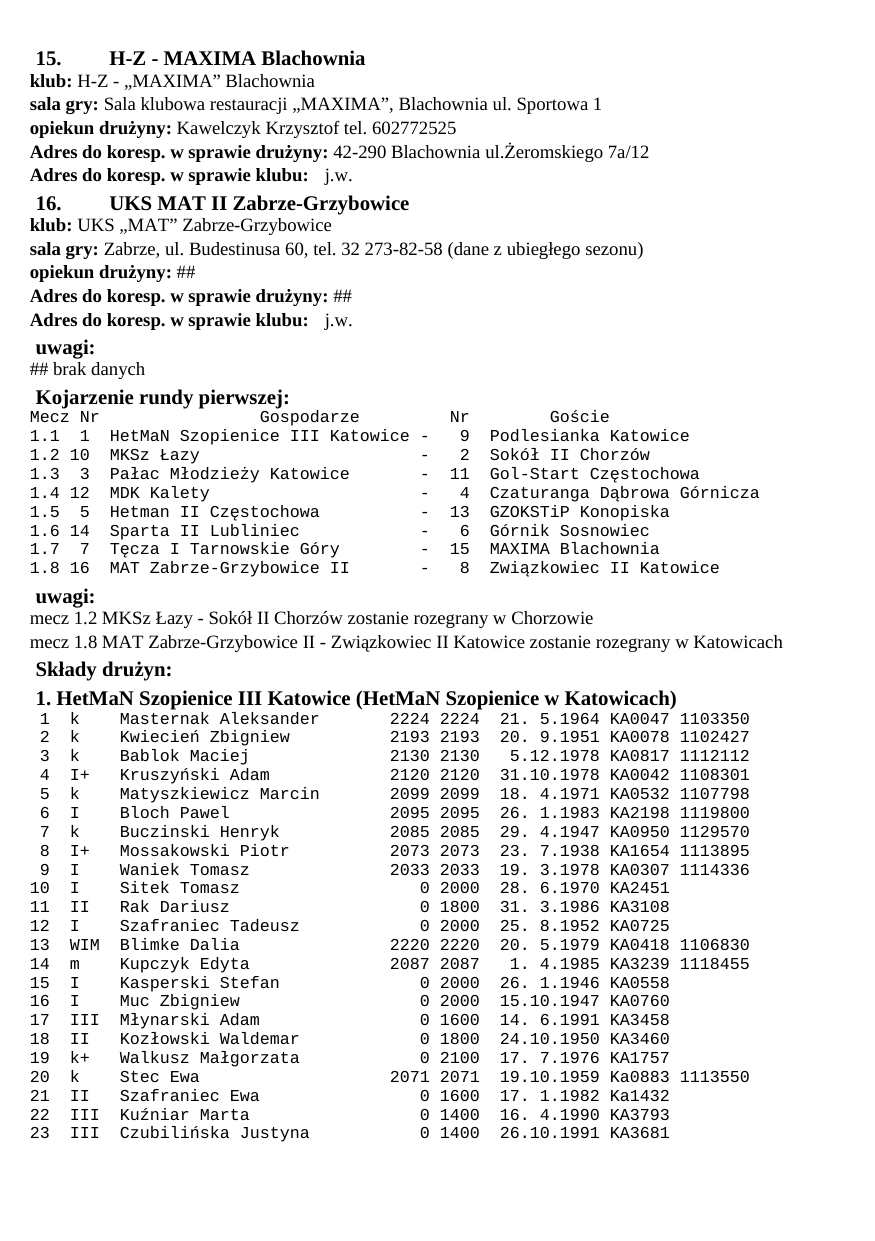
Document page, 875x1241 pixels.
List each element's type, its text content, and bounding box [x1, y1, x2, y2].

text 1.6 14 Sparta II Lubliniec - 6 Górnik Sosnowiec [29, 522, 833, 541]
text 6 I Bloch Pawel 2095 2095 26. 1.1983 KA2198 1119800 [29, 804, 833, 823]
text 8 I+ Mossakowski Piotr 2073 2073 23. 7.1938 KA1654 1113895 [29, 842, 833, 861]
text 21 II Szafraniec Ewa 0 1600 17. 1.1982 Ka1432 [29, 1087, 833, 1106]
text uwagi: [35, 584, 833, 608]
text 18 II Kozłowski Waldemar 0 1800 24.10.1950 KA3460 [29, 1031, 833, 1049]
text 1.7 7 Tęcza I Tarnowskie Góry - 15 MAXIMA Blachownia [29, 541, 833, 560]
text 2 k Kwiecień Zbigniew 2193 2193 20. 9.1951 KA0078 1102427 [29, 729, 833, 748]
text 13 WIM Blimke Dalia 2220 2220 20. 5.1979 KA0418 1106830 [29, 936, 833, 955]
text 9 I Waniek Tomasz 2033 2033 19. 3.1978 KA0307 1114336 [29, 861, 833, 880]
text 4 I+ Kruszyński Adam 2120 2120 31.10.1978 KA0042 1108301 [29, 767, 833, 786]
text 19 k+ Walkusz Małgorzata 0 2100 17. 7.1976 KA1757 [29, 1049, 833, 1068]
text mecz 1.2 MKSz Łazy - Sokół II Chorzów zostanie rozegrany w Chorzowie [29, 608, 833, 628]
text 14 m Kupczyk Edyta 2087 2087 1. 4.1985 KA3239 1118455 [29, 955, 833, 974]
text Kojarzenie rundy pierwszej: [35, 386, 833, 409]
text ## brak danych [29, 359, 833, 380]
text 16. UKS MAT II Zabrze-Grzybowice [35, 192, 833, 215]
text klub: UKS „MAT” Zabrze-Grzybowice [29, 215, 833, 236]
text 1.8 16 MAT Zabrze-Grzybowice II - 8 Związkowiec II Katowice [29, 560, 833, 579]
text 10 I Sitek Tomasz 0 2000 28. 6.1970 KA2451 [29, 880, 833, 899]
text sala gry: Zabrze, ul. Budestinusa 60, tel. 32 273-82-58 (dane z ubiegłego sezonu) [29, 238, 833, 259]
text Składy drużyn: [35, 658, 833, 681]
text 1.5 5 Hetman II Częstochowa - 13 GZOKSTiP Konopiska [29, 503, 833, 522]
text Mecz Nr Gospodarze Nr Goście [29, 409, 833, 428]
text Adres do koresp. w sprawie drużyny: ## [29, 286, 833, 306]
text 15 I Kasperski Stefan 0 2000 26. 1.1946 KA0558 [29, 974, 833, 993]
text opiekun drużyny: Kawelczyk Krzysztof tel. 602772525 [29, 118, 833, 138]
text 23 III Czubilińska Justyna 0 1400 26.10.1991 KA3681 [29, 1125, 833, 1144]
text 1.2 10 MKSz Łazy - 2 Sokół II Chorzów [29, 447, 833, 466]
text Adres do koresp. w sprawie drużyny: 42-290 Blachownia ul.Żeromskiego 7a/12 [29, 141, 833, 162]
text 15. H-Z - MAXIMA Blachownia [35, 47, 833, 70]
text 22 III Kuźniar Marta 0 1400 16. 4.1990 KA3793 [29, 1106, 833, 1125]
text 1.1 1 HetMaN Szopienice III Katowice - 9 Podlesianka Katowice [29, 428, 833, 447]
text 20 k Stec Ewa 2071 2071 19.10.1959 Ka0883 1113550 [29, 1068, 833, 1087]
text 11 II Rak Dariusz 0 1800 31. 3.1986 KA3108 [29, 899, 833, 918]
text mecz 1.8 MAT Zabrze-Grzybowice II - Związkowiec II Katowice zostanie rozegrany w Katowicach [29, 631, 833, 652]
text 17 III Młynarski Adam 0 1600 14. 6.1991 KA3458 [29, 1012, 833, 1031]
text 5 k Matyszkiewicz Marcin 2099 2099 18. 4.1971 KA0532 1107798 [29, 786, 833, 804]
text sala gry: Sala klubowa restauracji „MAXIMA”, Blachownia ul. Sportowa 1 [29, 94, 833, 115]
text 1.4 12 MDK Kalety - 4 Czaturanga Dąbrowa Górnicza [29, 484, 833, 503]
text 3 k Bablok Maciej 2130 2130 5.12.1978 KA0817 1112112 [29, 748, 833, 767]
text 12 I Szafraniec Tadeusz 0 2000 25. 8.1952 KA0725 [29, 918, 833, 936]
text 1. HetMaN Szopienice III Katowice (HetMaN Szopienice w Katowicach) [35, 687, 833, 710]
text 16 I Muc Zbigniew 0 2000 15.10.1947 KA0760 [29, 993, 833, 1012]
text Adres do koresp. w sprawie klubu: j.w. [29, 165, 833, 186]
text klub: H-Z - „MAXIMA” Blachownia [29, 70, 833, 91]
text Adres do koresp. w sprawie klubu: j.w. [29, 309, 833, 330]
text 1.3 3 Pałac Młodzieży Katowice - 11 Gol-Start Częstochowa [29, 466, 833, 484]
text 1 k Masternak Aleksander 2224 2224 21. 5.1964 KA0047 1103350 [29, 710, 833, 729]
text 7 k Buczinski Henryk 2085 2085 29. 4.1947 KA0950 1129570 [29, 823, 833, 842]
text uwagi: [35, 336, 833, 359]
text opiekun drużyny: ## [29, 262, 833, 283]
